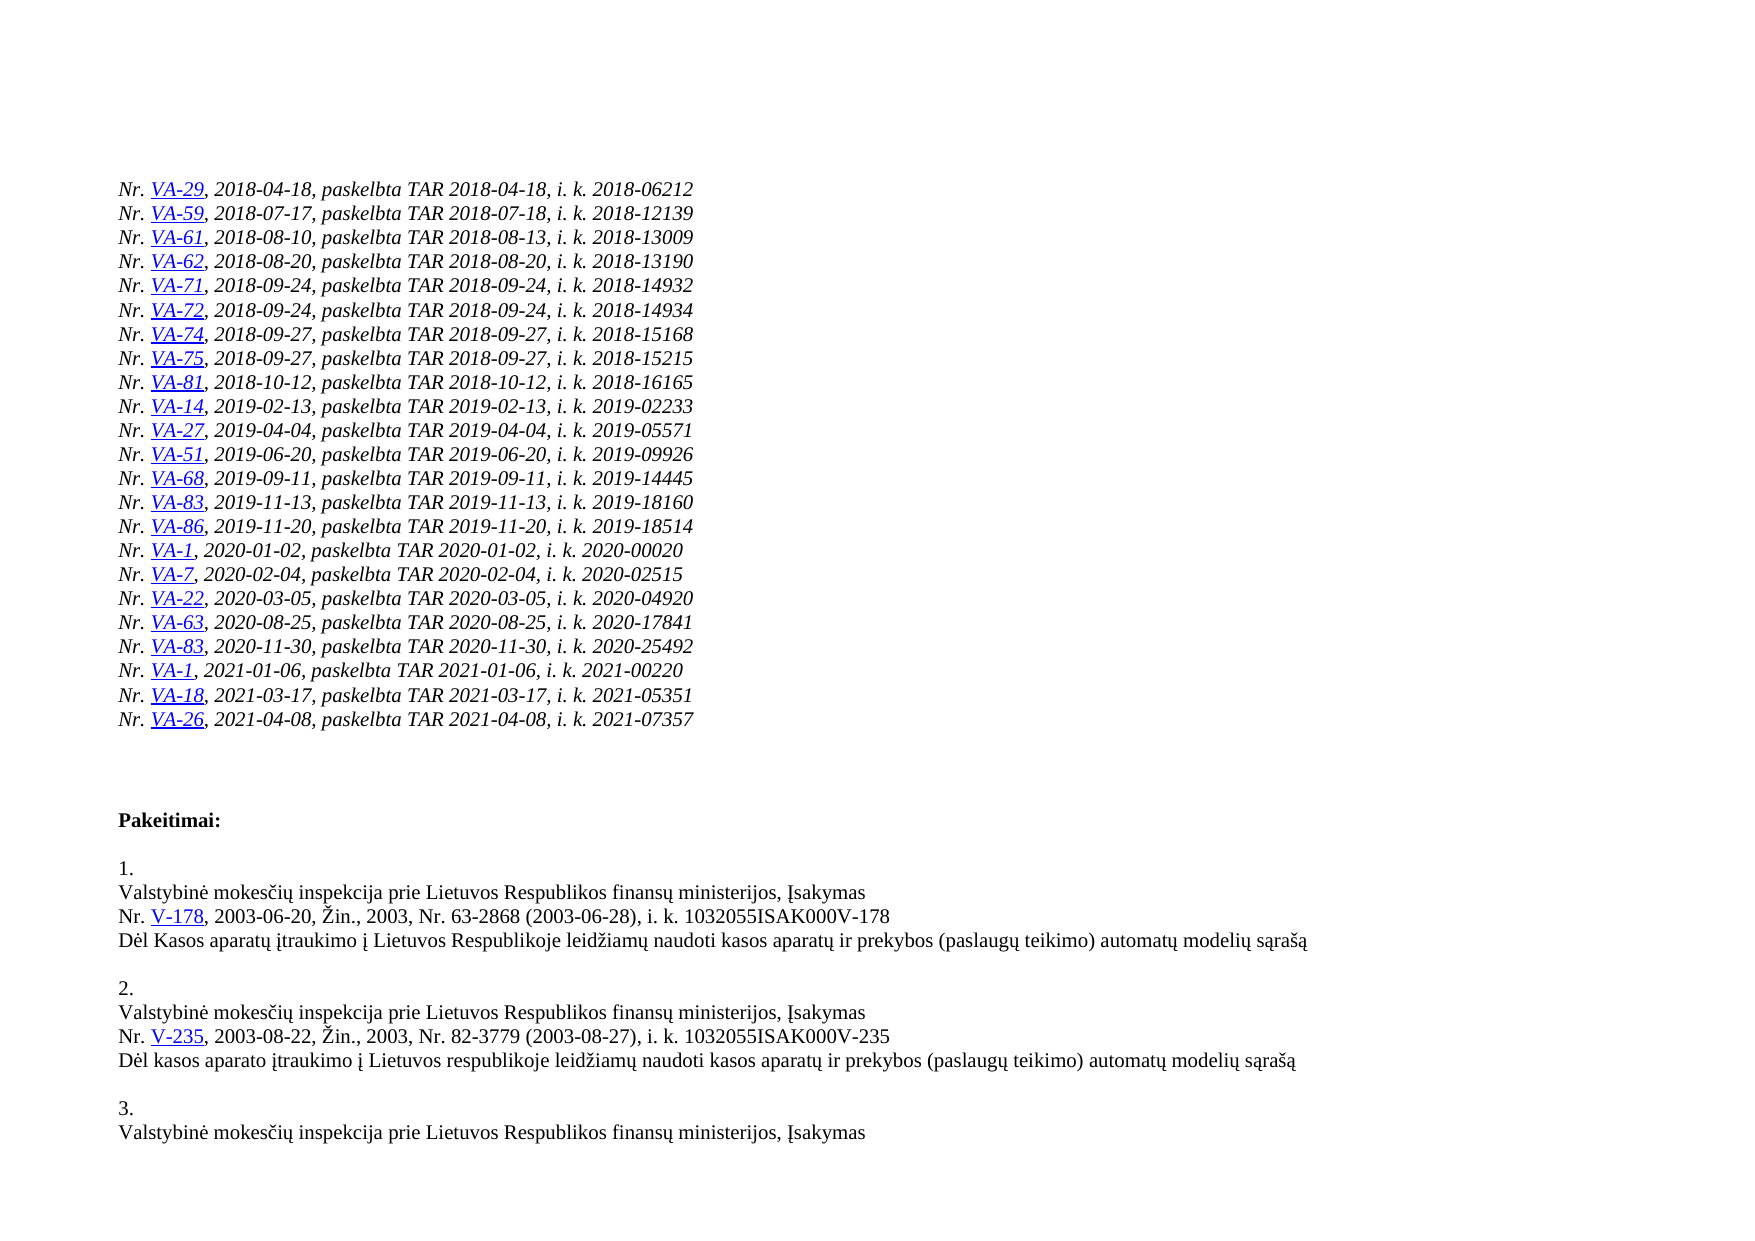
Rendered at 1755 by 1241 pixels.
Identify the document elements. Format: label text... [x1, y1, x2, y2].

text Nr. VA-72, 2018-09-24, paskelbta TAR 2018-09-24, i. k. 2018-14934 [118, 297, 1636, 322]
text Nr. VA-14, 2019-02-13, paskelbta TAR 2019-02-13, i. k. 2019-02233 [118, 394, 1636, 418]
text Nr. V-235, 2003-08-22, Žin., 2003, Nr. 82-3779 (2003-08-27), i. k. 1032055ISAK000V-235 [118, 1024, 1636, 1048]
text Nr. VA-83, 2019-11-13, paskelbta TAR 2019-11-13, i. k. 2019-18160 [118, 490, 1636, 514]
text Nr. VA-1, 2020-01-02, paskelbta TAR 2020-01-02, i. k. 2020-00020 [118, 538, 1636, 562]
text Valstybinė mokesčių inspekcija prie Lietuvos Respublikos finansų ministerijos, Įsakymas [118, 1120, 1636, 1144]
text 2. [118, 976, 1636, 1000]
text Dėl kasos aparato įtraukimo į Lietuvos respublikoje leidžiamų naudoti kasos aparatų ir prekybos (paslaugų teikimo) automatų modelių sąrašą [118, 1048, 1636, 1072]
text Nr. VA-22, 2020-03-05, paskelbta TAR 2020-03-05, i. k. 2020-04920 [118, 586, 1636, 610]
text Nr. VA-83, 2020-11-30, paskelbta TAR 2020-11-30, i. k. 2020-25492 [118, 634, 1636, 658]
text Nr. VA-18, 2021-03-17, paskelbta TAR 2021-03-17, i. k. 2021-05351 [118, 682, 1636, 707]
text Valstybinė mokesčių inspekcija prie Lietuvos Respublikos finansų ministerijos, Įsakymas [118, 1000, 1636, 1024]
text Nr. VA-75, 2018-09-27, paskelbta TAR 2018-09-27, i. k. 2018-15215 [118, 346, 1636, 370]
text Nr. VA-61, 2018-08-10, paskelbta TAR 2018-08-13, i. k. 2018-13009 [118, 225, 1636, 249]
text Nr. VA-27, 2019-04-04, paskelbta TAR 2019-04-04, i. k. 2019-05571 [118, 418, 1636, 442]
text Dėl Kasos aparatų įtraukimo į Lietuvos Respublikoje leidžiamų naudoti kasos aparatų ir prekybos (paslaugų teikimo) automatų modelių sąrašą [118, 928, 1636, 952]
text Nr. VA-59, 2018-07-17, paskelbta TAR 2018-07-18, i. k. 2018-12139 [118, 201, 1636, 225]
text Nr. VA-29, 2018-04-18, paskelbta TAR 2018-04-18, i. k. 2018-06212 [118, 177, 1636, 201]
text 3. [118, 1096, 1636, 1120]
text Nr. VA-71, 2018-09-24, paskelbta TAR 2018-09-24, i. k. 2018-14932 [118, 273, 1636, 297]
text Nr. VA-26, 2021-04-08, paskelbta TAR 2021-04-08, i. k. 2021-07357 [118, 707, 1636, 731]
text Nr. VA-63, 2020-08-25, paskelbta TAR 2020-08-25, i. k. 2020-17841 [118, 610, 1636, 634]
text 1. [118, 856, 1636, 880]
text Nr. VA-81, 2018-10-12, paskelbta TAR 2018-10-12, i. k. 2018-16165 [118, 370, 1636, 394]
text Valstybinė mokesčių inspekcija prie Lietuvos Respublikos finansų ministerijos, Įsakymas [118, 880, 1636, 904]
text Nr. VA-74, 2018-09-27, paskelbta TAR 2018-09-27, i. k. 2018-15168 [118, 322, 1636, 346]
text Nr. VA-1, 2021-01-06, paskelbta TAR 2021-01-06, i. k. 2021-00220 [118, 658, 1636, 682]
text Nr. VA-68, 2019-09-11, paskelbta TAR 2019-09-11, i. k. 2019-14445 [118, 466, 1636, 490]
text Nr. V-178, 2003-06-20, Žin., 2003, Nr. 63-2868 (2003-06-28), i. k. 1032055ISAK000V-178 [118, 904, 1636, 928]
text Nr. VA-62, 2018-08-20, paskelbta TAR 2018-08-20, i. k. 2018-13190 [118, 249, 1636, 273]
text Pakeitimai: [118, 807, 1636, 832]
text Nr. VA-7, 2020-02-04, paskelbta TAR 2020-02-04, i. k. 2020-02515 [118, 562, 1636, 586]
text Nr. VA-86, 2019-11-20, paskelbta TAR 2019-11-20, i. k. 2019-18514 [118, 514, 1636, 538]
text Nr. VA-51, 2019-06-20, paskelbta TAR 2019-06-20, i. k. 2019-09926 [118, 442, 1636, 466]
